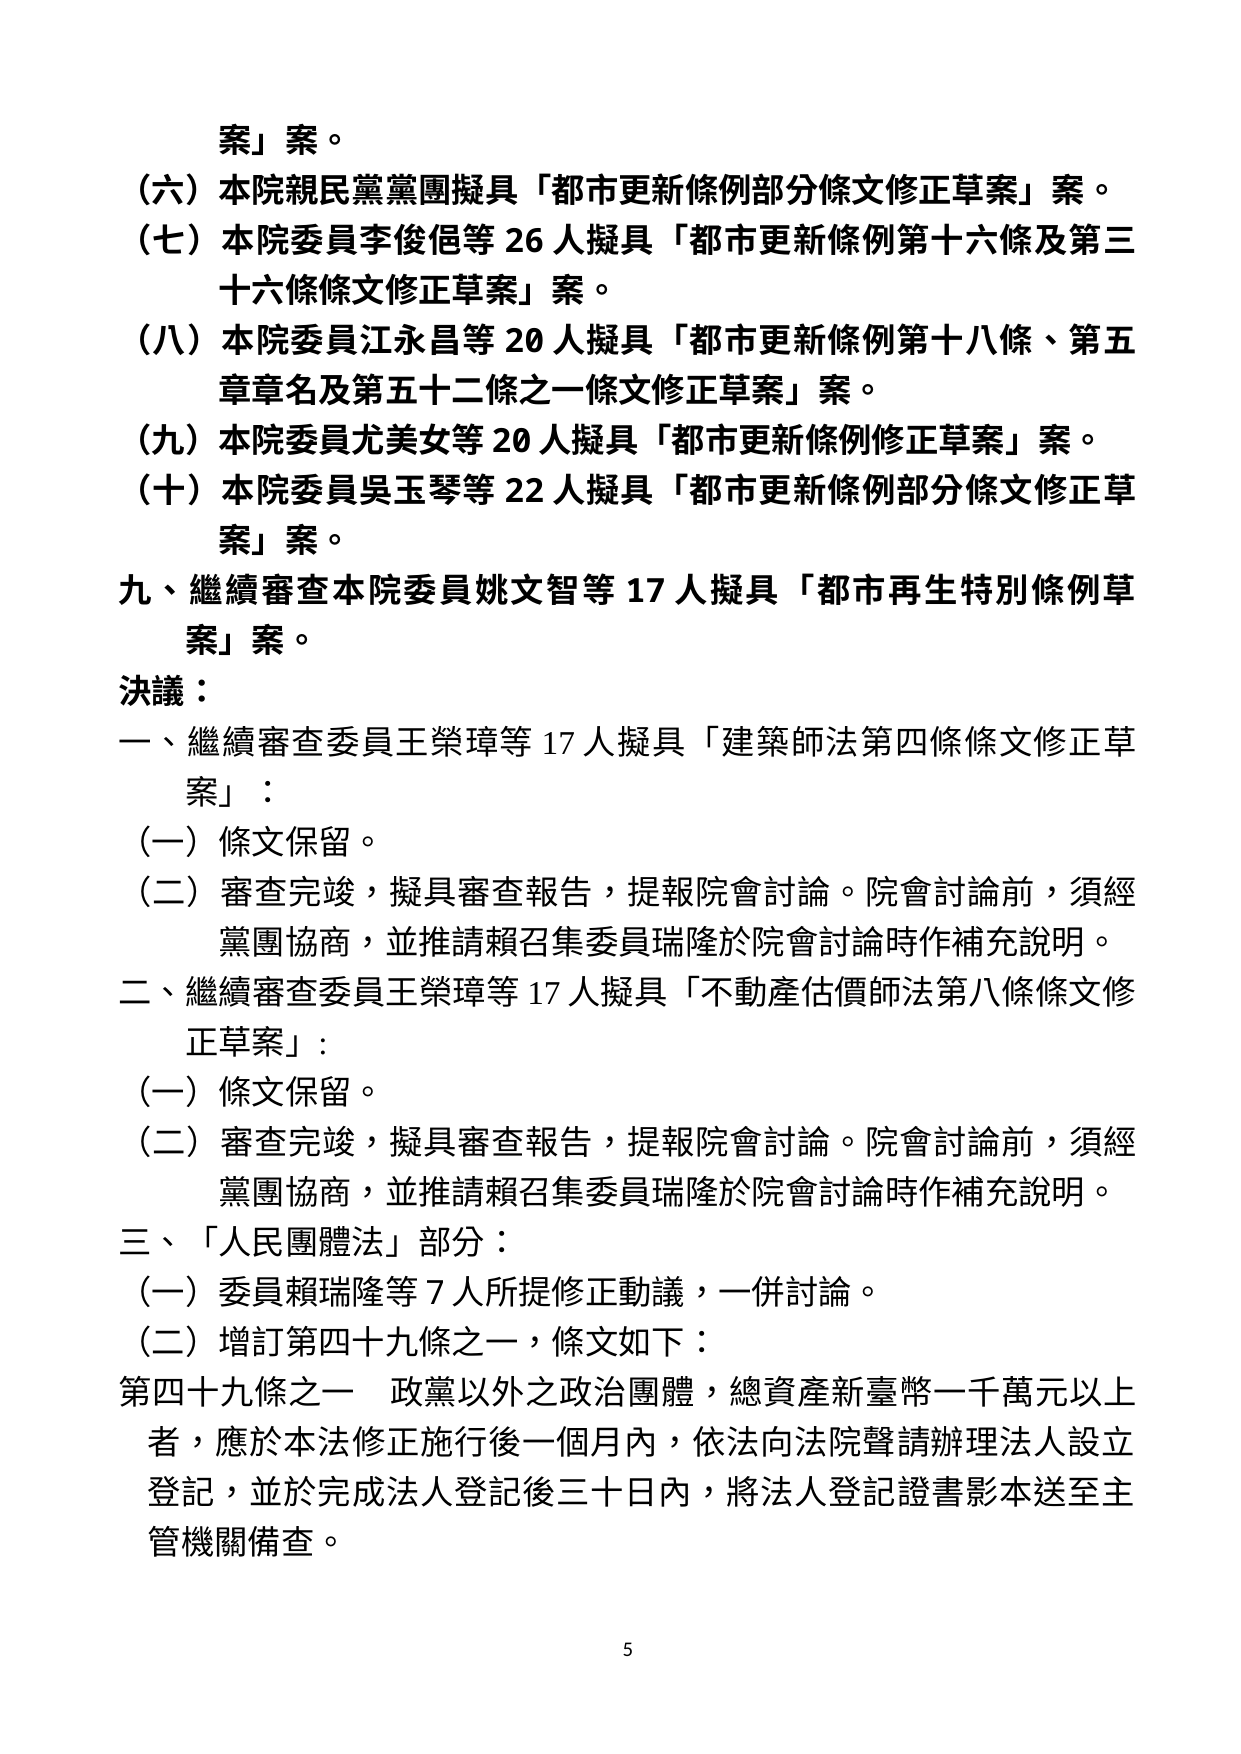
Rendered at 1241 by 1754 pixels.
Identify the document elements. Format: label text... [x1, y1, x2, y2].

text （一）條文保留。 [118, 1064, 1138, 1114]
text 一、繼續審查委員王榮璋等17人擬具「建築師法第四條條文修正草案」： [118, 714, 1137, 814]
text （二）審查完竣，擬具審查報告，提報院會討論。院會討論前，須經黨團協商，並推請賴召集委員瑞隆於院會討論時作補充說明。 [118, 1114, 1138, 1214]
text 決議： [118, 662, 1137, 714]
text （二）審查完竣，擬具審查報告，提報院會討論。院會討論前，須經黨團協商，並推請賴召集委員瑞隆於院會討論時作補充說明。 [118, 864, 1138, 964]
text 案」案。 [118, 112, 1137, 162]
text （八）本院委員江永昌等20人擬具「都市更新條例第十八條、第五章章名及第五十二條之一條文修正草案」案。 [118, 312, 1137, 412]
text （一）條文保留。 [118, 814, 1138, 864]
text 第四十九條之一 政黨以外之政治團體，總資產新臺幣一千萬元以上者，應於本法修正施行後一個月內，依法向法院聲請辦理法人設立登記，並於完成法人登記後三十日內，將法人登記證書影本送至主管機關備查。 [118, 1364, 1137, 1564]
text （七）本院委員李俊俋等26人擬具「都市更新條例第十六條及第三十六條條文修正草案」案。 [118, 212, 1137, 312]
text （十）本院委員吳玉琴等22人擬具「都市更新條例部分條文修正草案」案。 [118, 462, 1137, 562]
text 二、繼續審查委員王榮璋等17人擬具「不動產估價師法第八條條文修正草案」: [118, 964, 1137, 1064]
text （九）本院委員尤美女等20人擬具「都市更新條例修正草案」案。 [118, 412, 1137, 462]
text （一）委員賴瑞隆等7人所提修正動議，一併討論。 [118, 1264, 1138, 1314]
text （六）本院親民黨黨團擬具「都市更新條例部分條文修正草案」案。 [118, 162, 1137, 212]
text 九、繼續審查本院委員姚文智等17人擬具「都市再生特別條例草案」案。 [118, 562, 1137, 662]
text （二）增訂第四十九條之一，條文如下： [118, 1314, 1138, 1364]
text 三、「人民團體法」部分： [118, 1214, 1137, 1264]
